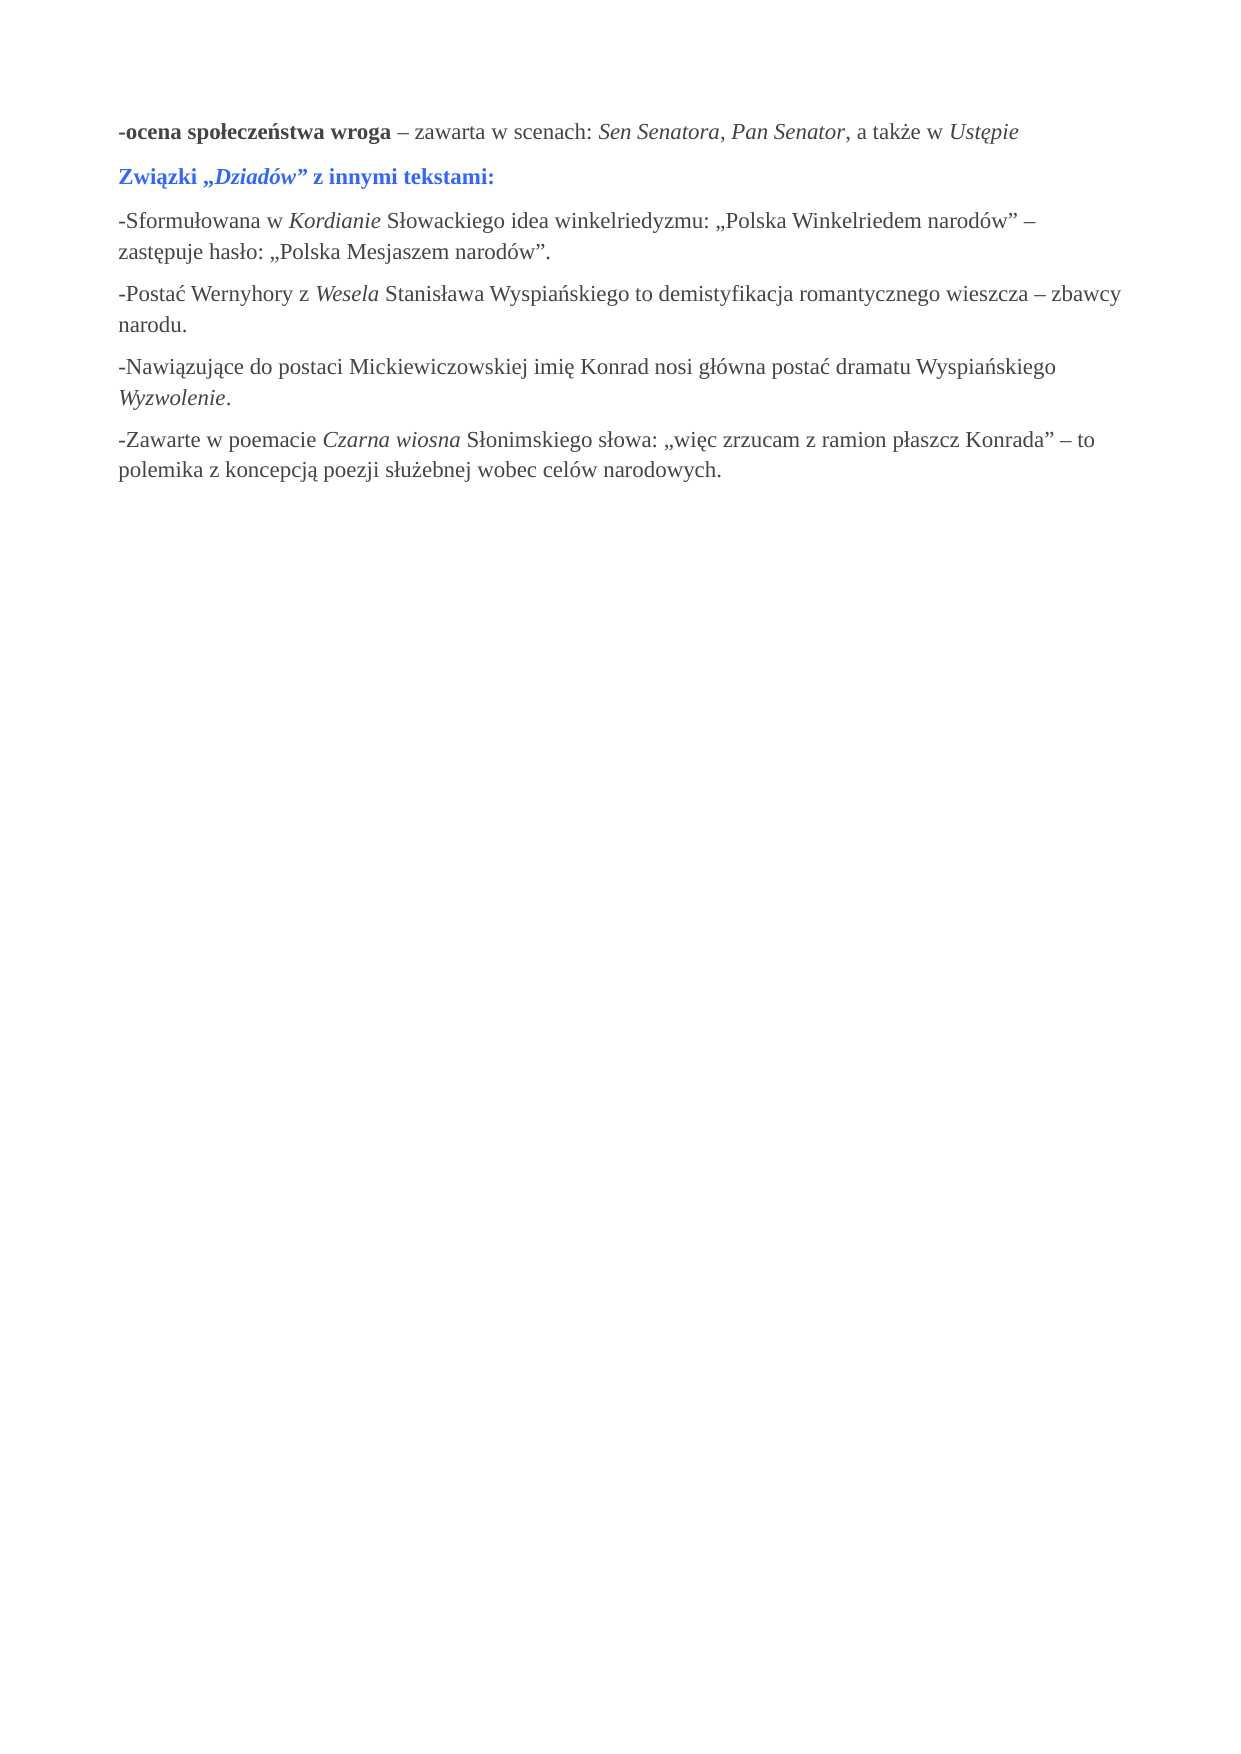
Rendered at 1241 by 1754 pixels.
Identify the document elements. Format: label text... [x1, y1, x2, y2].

list -Postać Wernyhory z Wesela Stanisława Wyspiańskiego to demistyfikacja romantycznego wieszcza – zbawcy narodu. [118, 280, 1122, 337]
list -Zawarte w poemacie Czarna wiosna Słonimskiego słowa: „więc zrzucam z ramion płaszcz Konrada” – to polemika z koncepcją poezji służebnej wobec celów narodowych. [118, 426, 1122, 483]
list -Nawiązujące do postaci Mickiewiczowskiej imię Konrad nosi główna postać dramatu Wyspiańskiego Wyzwolenie. [118, 353, 1122, 410]
list -Sformułowana w Kordianie Słowackiego idea winkelriedyzmu: „Polska Winkelriedem narodów” – zastępuje hasło: „Polska Mesjaszem narodów”. [118, 207, 1122, 264]
list -ocena społeczeństwa wroga – zawarta w scenach: Sen Senatora, Pan Senator, a także w Ustępie [118, 118, 1122, 144]
subtitle Związki „Dziadów” z innymi tekstami: [118, 163, 1122, 190]
